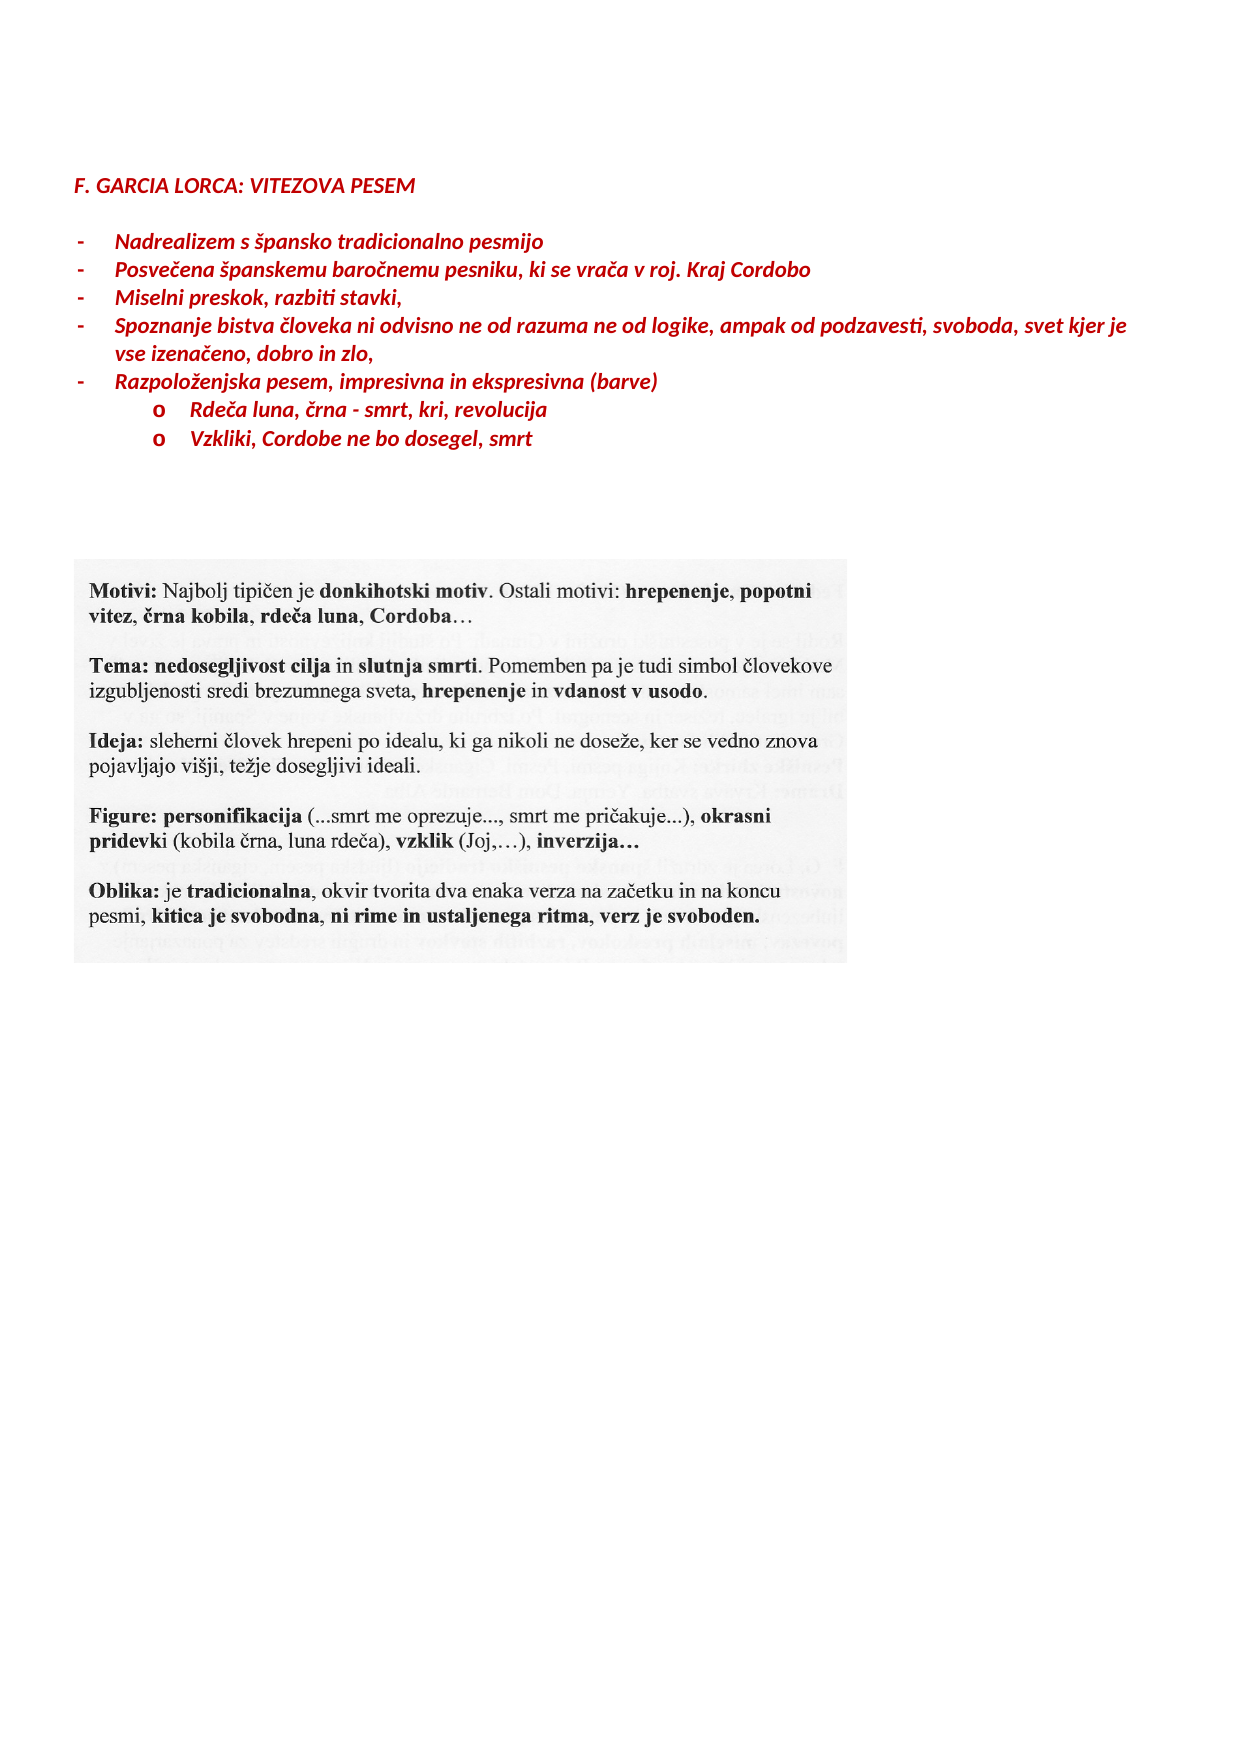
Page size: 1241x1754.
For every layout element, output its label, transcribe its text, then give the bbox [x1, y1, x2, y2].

list Miselni preskok, razbiti stavki, [77, 283, 1152, 311]
picture [73, 559, 848, 668]
list Spoznanje bistva človeka ni odvisno ne od razuma ne od logike, ampak od podzavesti, svoboda, svet kjer je vse izenačeno, dobro in zlo, [77, 311, 1152, 367]
list Posvečena španskemu baročnemu pesniku, ki se vrača v roj. Kraj Cordobo [77, 255, 1152, 283]
list Razpoloženjska pesem, impresivna in ekspresivna (barve) [77, 367, 1152, 395]
list Rdeča luna, črna - smrt, kri, revolucija [152, 395, 1152, 424]
text F. GARCIA LORCA: VITEZOVA PESEM [74, 171, 1152, 199]
list Vzkliki, Cordobe ne bo dosegel, smrt [152, 424, 1152, 454]
list Nadrealizem s špansko tradicionalno pesmijo [77, 227, 1152, 255]
